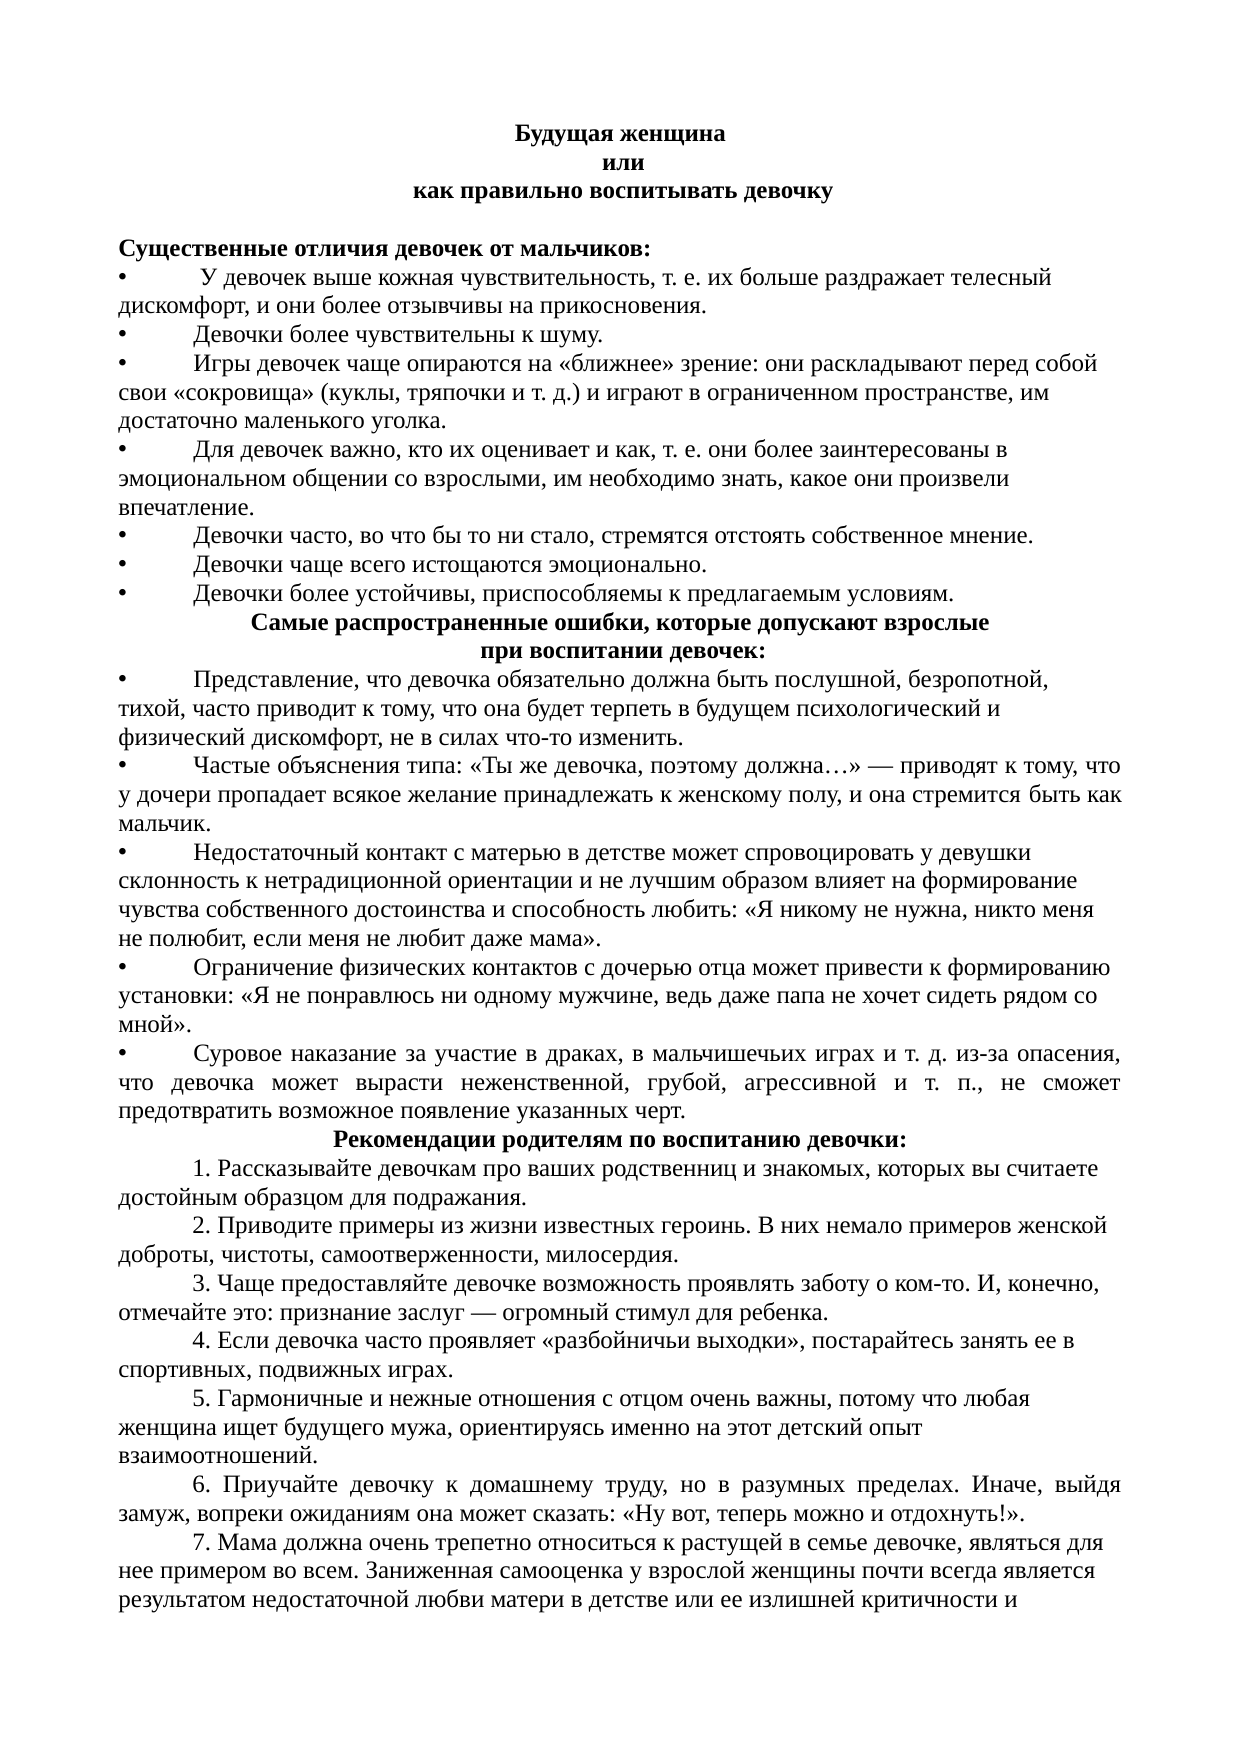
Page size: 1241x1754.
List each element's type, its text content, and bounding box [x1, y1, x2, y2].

text или [118, 147, 1122, 176]
list Девочки более устойчивы, приспособляемы к предлагаемым условиям. [118, 578, 1122, 607]
list Девочки чаще всего истощаются эмоционально. [118, 549, 1122, 578]
list Девочки часто, во что бы то ни стало, стремятся отстоять собственное мнение. [118, 521, 1122, 549]
list Частые объяснения типа: «Ты же девочка, поэтому должна…» — приводят к тому, что у дочери пропадает всякое желание принадлежать к женскому полу, и она стремится быть как мальчик. [118, 751, 1122, 837]
text при воспитании девочек: [118, 636, 1122, 664]
text Будущая женщина [118, 118, 1122, 147]
list Для девочек важно, кто их оценивает и как, т. е. они более заинтересованы в эмоциональном общении со взрослыми, им необходимо знать, какое они произвели впечатление. [118, 434, 1122, 521]
text Самые распространенные ошибки, которые допускают взрослые [118, 607, 1122, 636]
text Существенные отличия девочек от мальчиков: [118, 233, 1122, 262]
text 7. Мама должна очень трепетно относиться к растущей в семье девочке, являться для нее примером во всем. Заниженная самооценка у взрослой женщины почти всегда является результатом недостаточной любви матери в детстве или ее излишней критичности и [118, 1527, 1122, 1613]
text 2. Приводите примеры из жизни известных героинь. В них немало примеров женской доброты, чистоты, самоотверженности, милосердия. [118, 1211, 1122, 1268]
text 6. Приучайте девочку к домашнему труду, но в разумных пределах. Иначе, выйдя замуж, вопреки ожиданиям она может сказать: «Ну вот, теперь можно и отдохнуть!». [118, 1469, 1122, 1527]
list Игры девочек чаще опираются на «ближнее» зрение: они раскладывают перед собой свои «сокровища» (куклы, тряпочки и т. д.) и играют в ограниченном пространстве, им достаточно маленького уголка. [118, 348, 1122, 434]
list Суровое наказание за участие в драках, в мальчишечьих играх и т. д. из-за опасения, что девочка может вырасти неженственной, грубой, агрессивной и т. п., не сможет предотвратить возможное появление указанных черт. [118, 1038, 1122, 1124]
list Рекомендации родителям по воспитанию девочки: [118, 1124, 1122, 1153]
list Ограничение физических контактов с дочерью отца может привести к формированию установки: «Я не понравлюсь ни одному мужчине, ведь даже папа не хочет сидеть рядом со мной». [118, 952, 1122, 1038]
list Недостаточный контакт с матерью в детстве может спровоцировать у девушки склонность к нетрадиционной ориентации и не лучшим образом влияет на формирование чувства собственного достоинства и способность любить: «Я никому не нужна, никто меня не полюбит, если меня не любит даже мама». [118, 837, 1122, 952]
list У девочек выше кожная чувствительность, т. е. их больше раздражает телесный дискомфорт, и они более отзывчивы на прикосновения. [118, 262, 1122, 319]
text 4. Если девочка часто проявляет «разбойничьи выходки», постарайтесь занять ее в спортивных, подвижных играх. [118, 1326, 1122, 1383]
list Девочки более чувствительны к шуму. [118, 319, 1122, 348]
text как правильно воспитывать девочку [118, 176, 1122, 204]
text 3. Чаще предоставляйте девочке возможность проявлять заботу о ком-то. И, конечно, отмечайте это: признание заслуг — огромный стимул для ребенка. [118, 1268, 1122, 1326]
text 5. Гармоничные и нежные отношения с отцом очень важны, потому что любая женщина ищет будущего мужа, ориентируясь именно на этот детский опыт взаимоотношений. [118, 1383, 1122, 1469]
list Представление, что девочка обязательно должна быть послушной, безропотной, тихой, часто приводит к тому, что она будет терпеть в будущем психологический и физический дискомфорт, не в силах что-то изменить. [118, 664, 1122, 751]
text 1. Рассказывайте девочкам про ваших родственниц и знакомых, которых вы считаете достойным образцом для подражания. [118, 1153, 1122, 1211]
